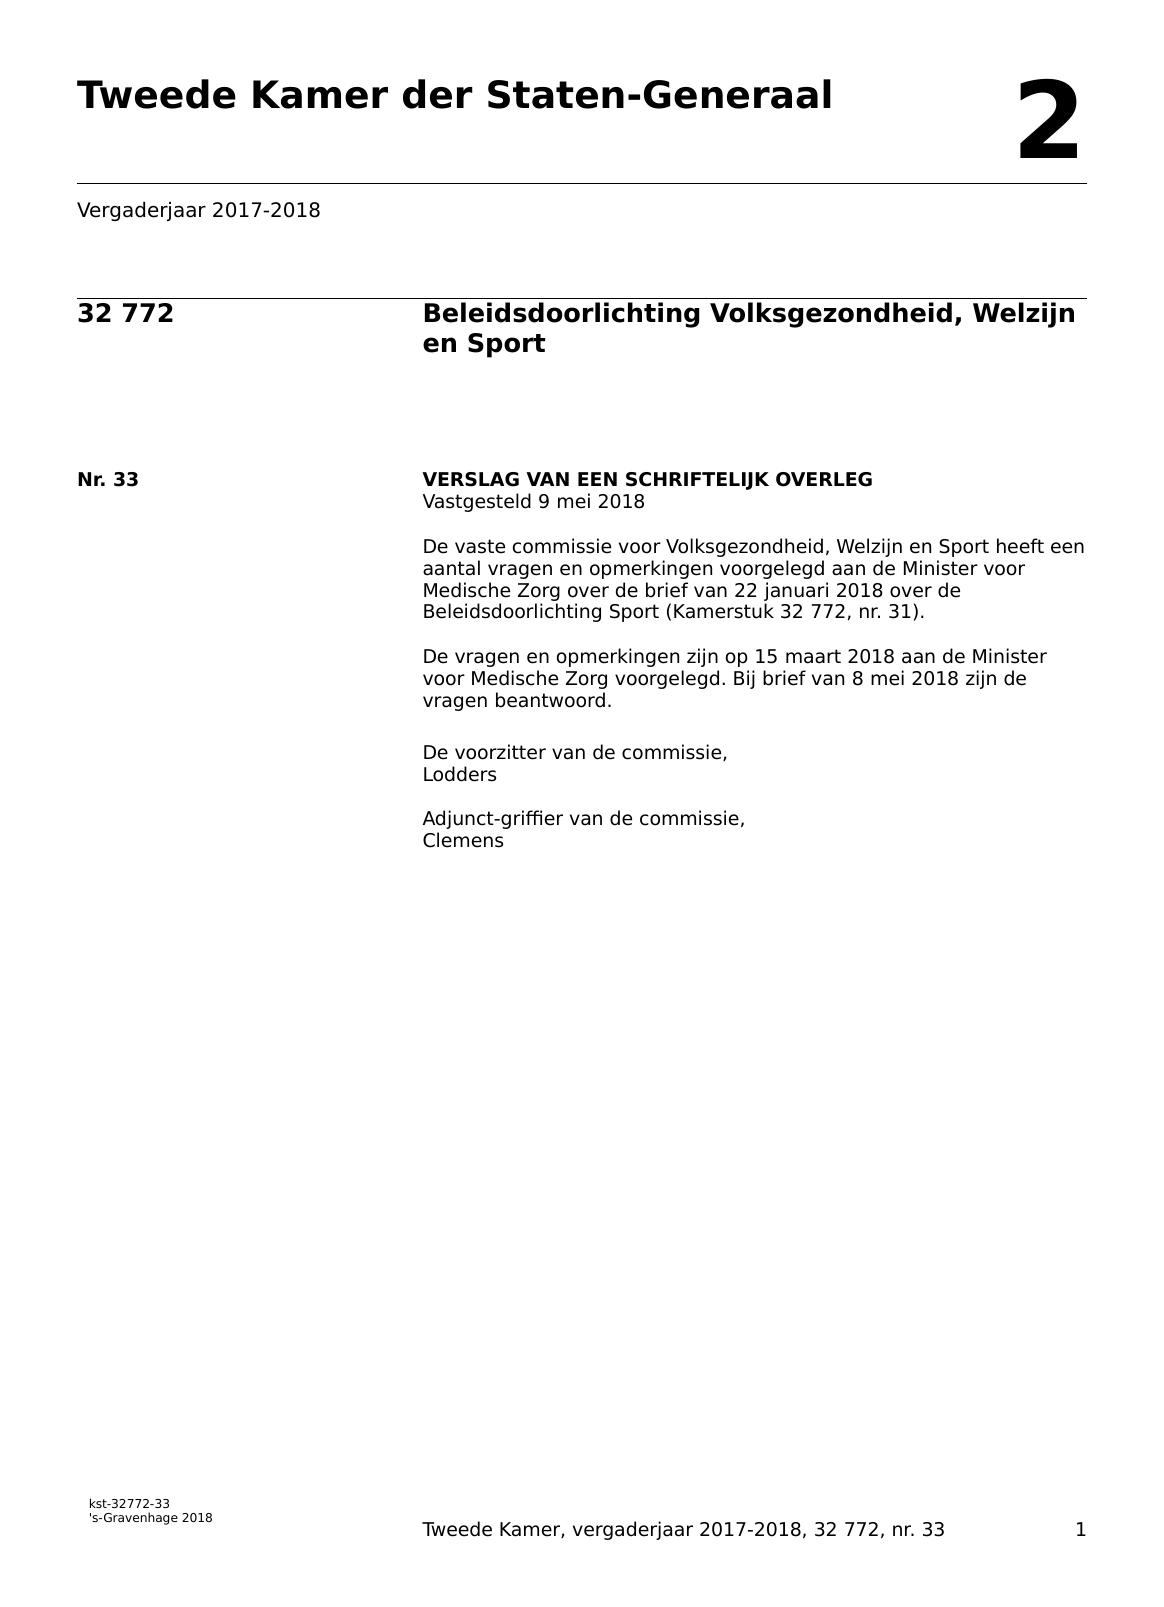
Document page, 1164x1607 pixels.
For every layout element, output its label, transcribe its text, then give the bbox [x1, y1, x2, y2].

text De vaste commissie voor Volksgezondheid, Welzijn en Sport heeft een aantal vragen en opmerkingen voorgelegd aan de Minister voor Medische Zorg over de brief van 22 januari 2018 over de Beleidsdoorlichting Sport (Kamerstuk 32 772, nr. 31). [422, 536, 1087, 623]
text Vastgesteld 9 mei 2018 [422, 491, 1087, 513]
table_header 2 [886, 59, 1087, 183]
subtitle 32 772 Beleidsdoorlichting Volksgezondheid, Welzijn en Sport [77, 299, 1087, 358]
table_header Tweede Kamer der Staten-Generaal [77, 59, 886, 183]
text kst-32772-33 [88, 1497, 323, 1511]
subtitle Nr. 33 VERSLAG VAN EEN SCHRIFTELIJK OVERLEG [77, 469, 1087, 491]
text De voorzitter van de commissie, Lodders [422, 742, 1087, 786]
text 's-Gravenhage 2018 [88, 1511, 323, 1525]
table_cell Vergaderjaar 2017-2018 [77, 184, 1087, 298]
text De vragen en opmerkingen zijn op 15 maart 2018 aan de Minister voor Medische Zorg voorgelegd. Bij brief van 8 mei 2018 zijn de vragen beantwoord. [422, 646, 1087, 712]
text Adjunct-griffier van de commissie, Clemens [422, 808, 1087, 852]
